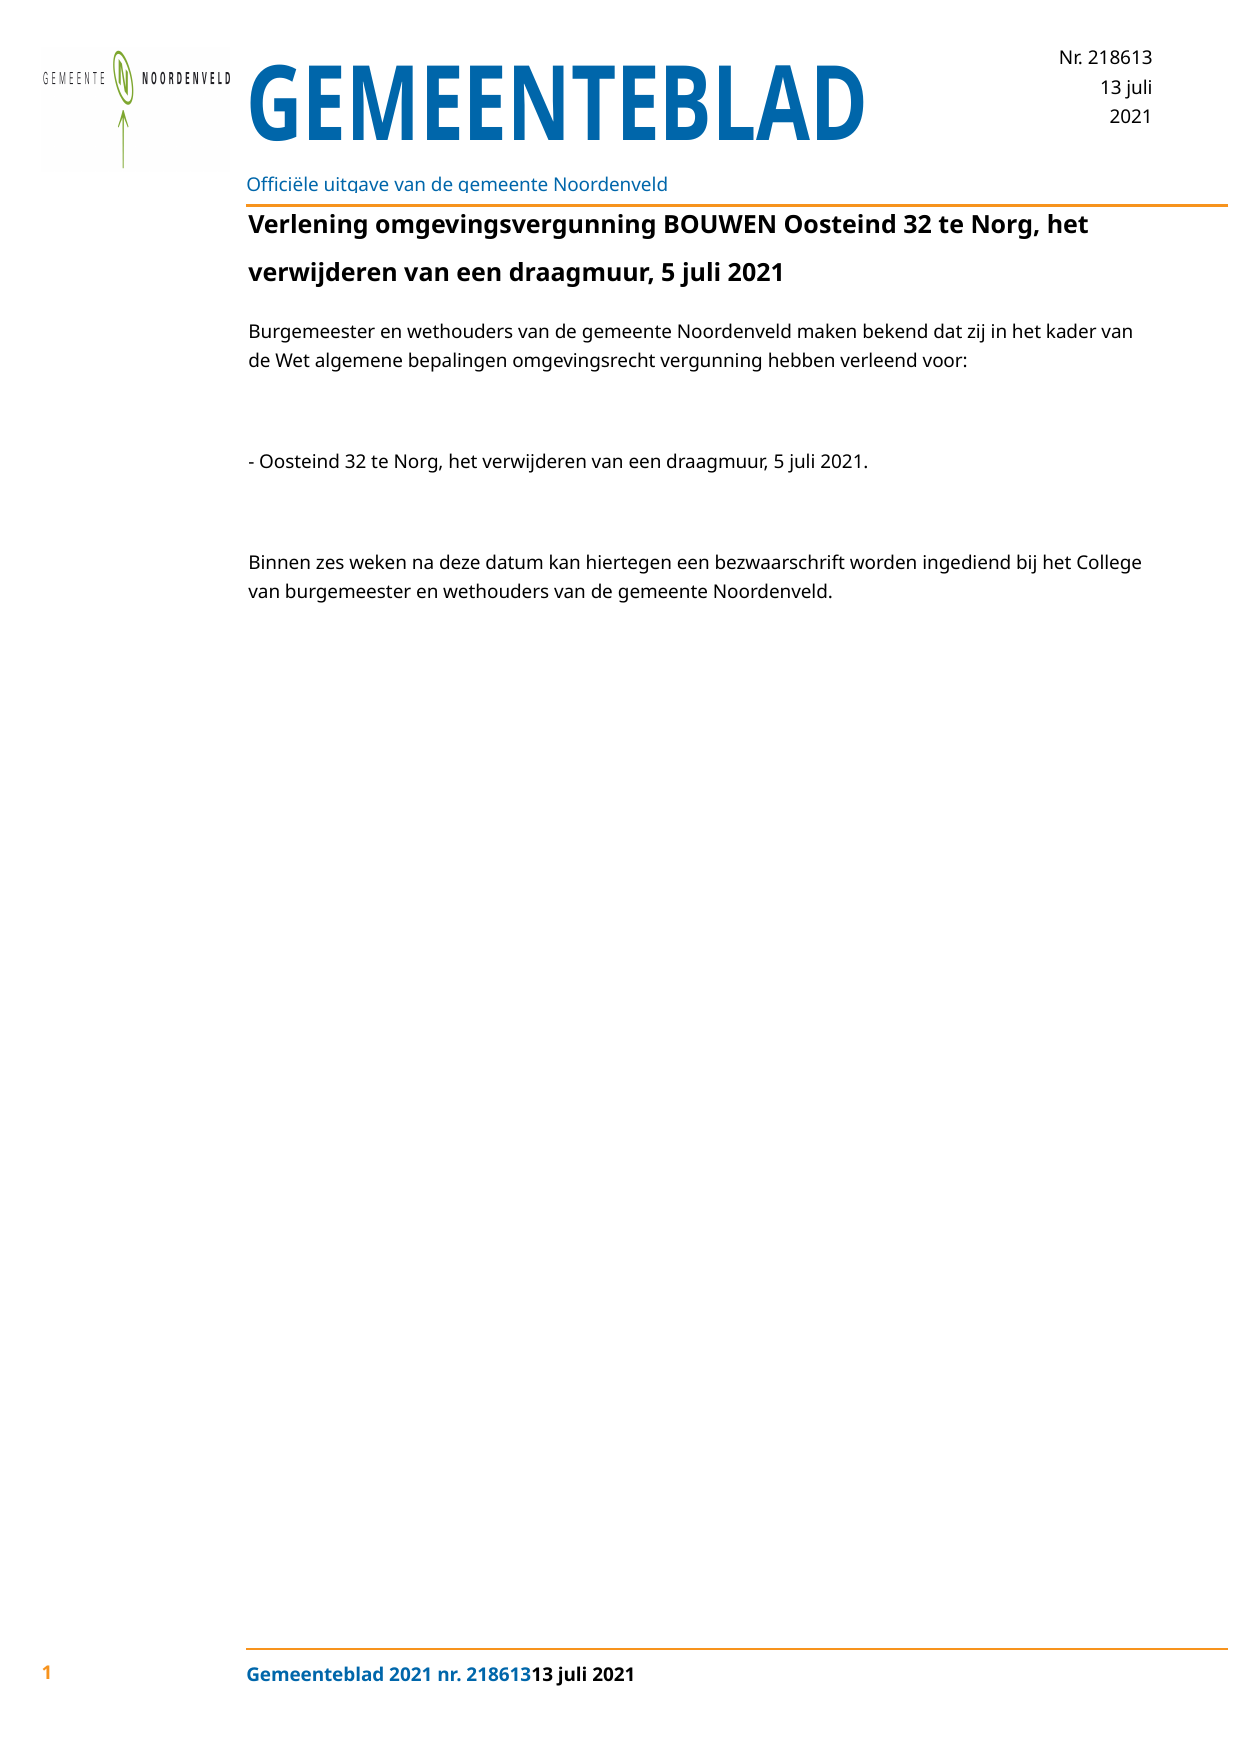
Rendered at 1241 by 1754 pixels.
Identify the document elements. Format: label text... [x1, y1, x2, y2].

picture [41, 47, 231, 172]
text - Oosteind 32 te Norg, het verwijderen van een draagmuur, 5 juli 2021. [248, 448, 1152, 474]
text Binnen zes weken na deze datum kan hiertegen een bezwaarschrift worden ingediend bij het College van burgemeester en wethouders van de gemeente Noordenveld. [248, 549, 1152, 604]
text Verlening omgevingsvergunning BOUWEN Oosteind 32 te Norg, het verwijderen van een draagmuur, 5 juli 2021 [248, 207, 1152, 288]
text Burgemeester en wethouders van de gemeente Noordenveld maken bekend dat zij in het kader van de Wet algemene bepalingen omgevingsrecht vergunning hebben verleend voor: [248, 318, 1152, 373]
